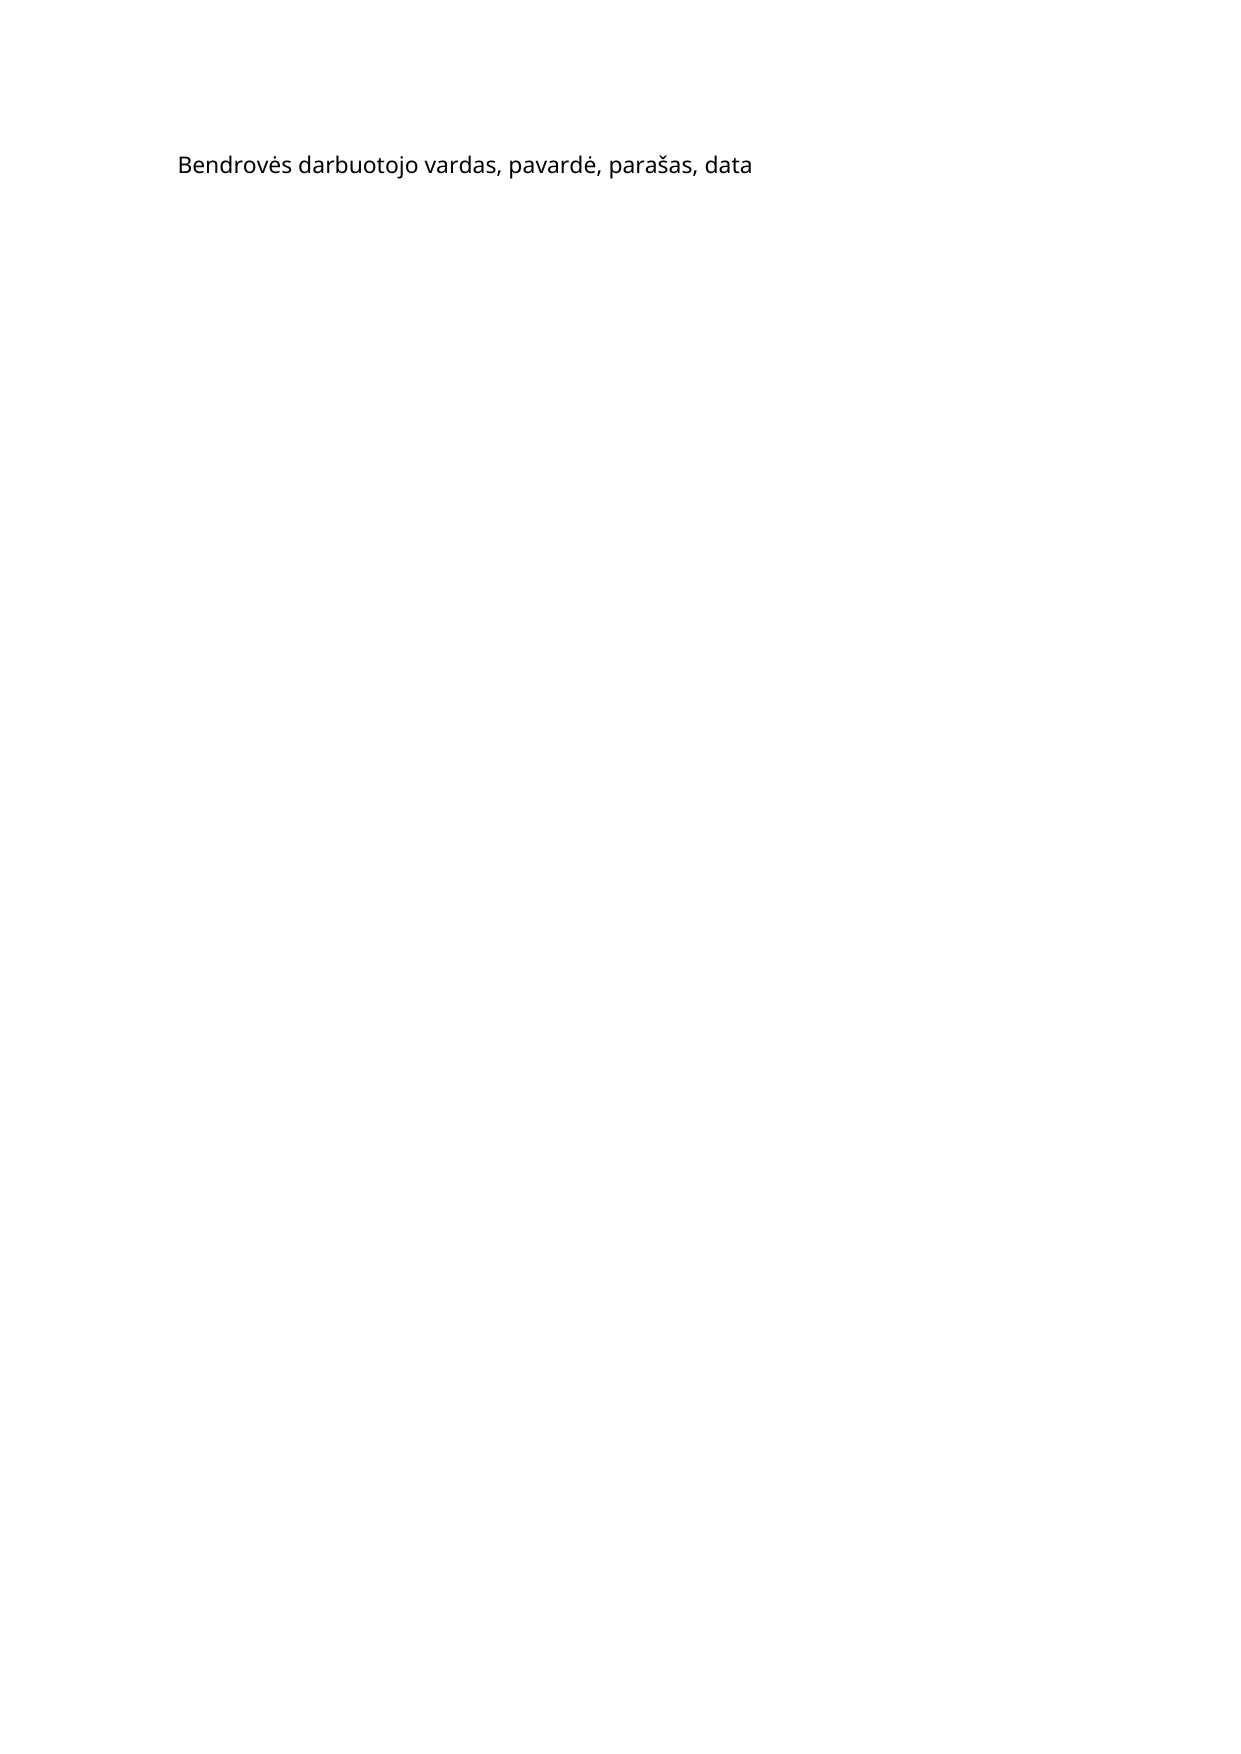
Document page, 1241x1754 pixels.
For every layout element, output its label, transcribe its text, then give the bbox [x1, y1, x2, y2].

text Bendrovės darbuotojo vardas, pavardė, parašas, data [177, 149, 1152, 181]
